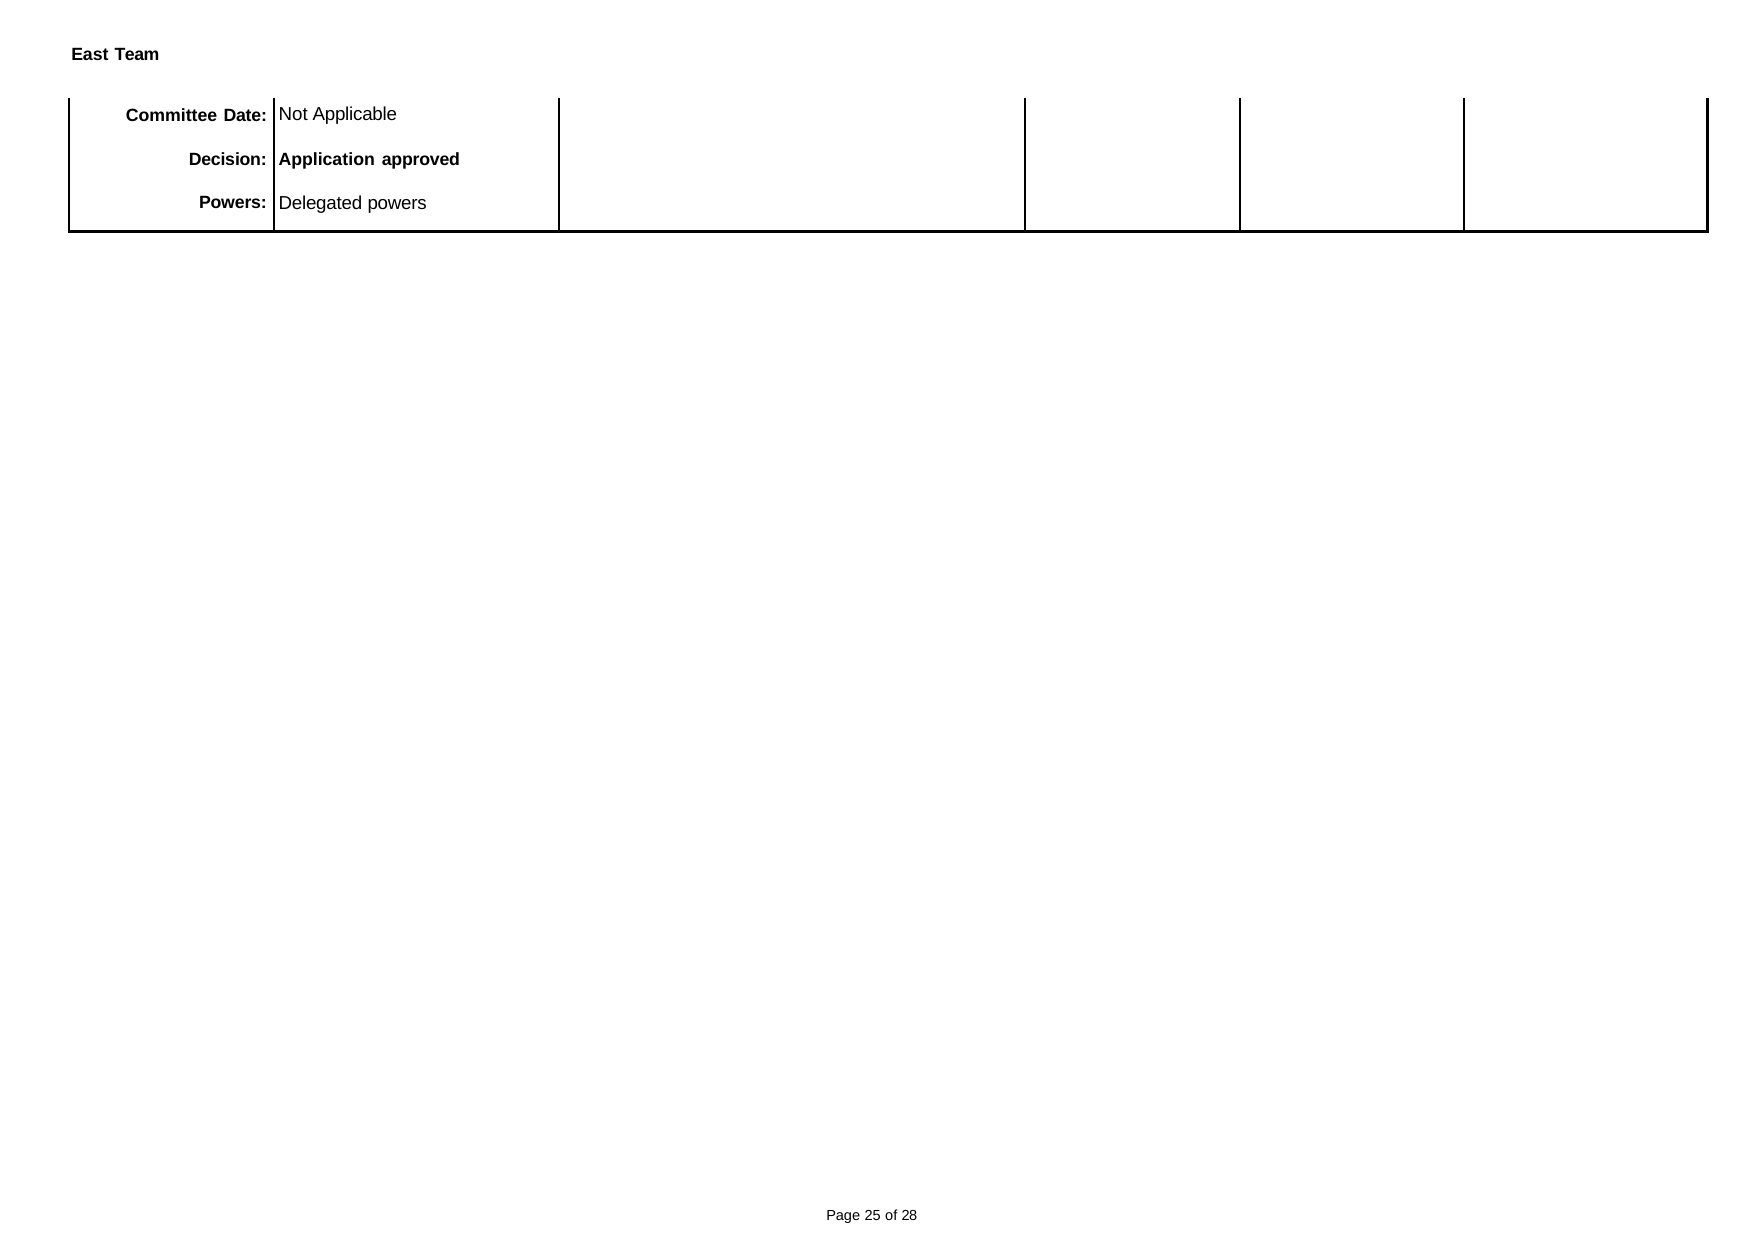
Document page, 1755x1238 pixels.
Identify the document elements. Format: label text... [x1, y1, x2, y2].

table_cell [1241, 185, 1463, 230]
table_cell [1026, 98, 1239, 141]
table_cell [1026, 185, 1239, 230]
table_cell [560, 185, 1024, 230]
table_cell [1241, 98, 1463, 141]
table_cell Not Applicable [275, 98, 558, 141]
table_cell [560, 141, 1024, 185]
table_cell [1026, 141, 1239, 185]
table_cell [1241, 141, 1463, 185]
table_cell [1465, 98, 1706, 141]
table_cell [1465, 185, 1706, 230]
table_cell Application approved [275, 141, 558, 185]
table_cell [560, 98, 1024, 141]
table_cell Decision: [70, 141, 273, 185]
table_cell Delegated powers [275, 185, 558, 230]
table_cell Committee Date: [70, 98, 273, 141]
table_cell [1465, 141, 1706, 185]
table_cell Powers: [70, 185, 273, 230]
